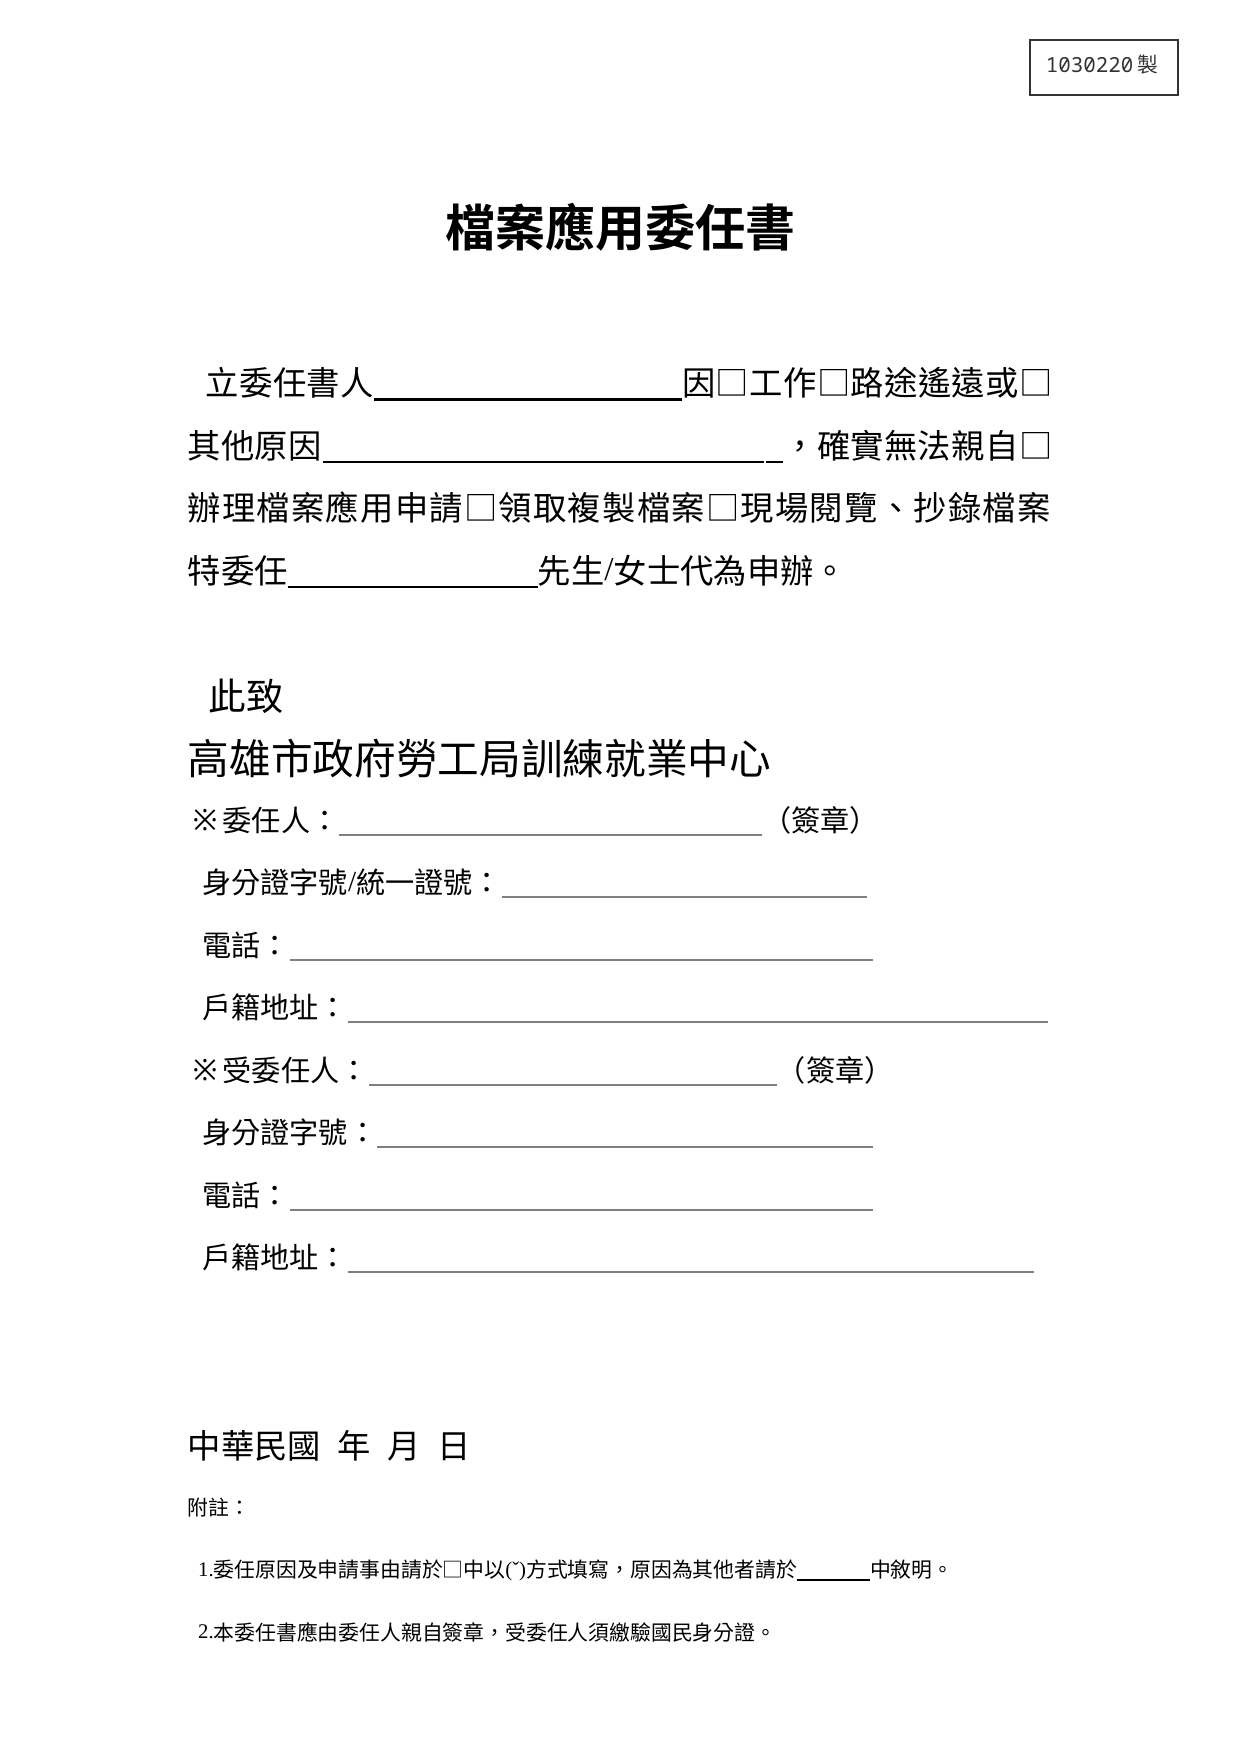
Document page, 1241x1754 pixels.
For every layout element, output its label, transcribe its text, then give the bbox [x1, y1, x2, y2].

text 戶籍地址： [187, 1214, 1053, 1277]
text 2.本委任書應由委任人親自簽章，受委任人須繳驗國民身分證。 [187, 1589, 1053, 1652]
text 此致 [187, 652, 1053, 714]
text 身分證字號： [187, 1089, 1053, 1152]
text 1.委任原因及申請事由請於□中以(ˇ)方式填寫，原因為其他者請於 中敘明。 [187, 1527, 1053, 1589]
text 立委任書人 因□工作□路途遙遠或□其他原因 ，確實無法親自□辦理檔案應用申請□領取複製檔案□現場閱覽、抄錄檔案，特委任 先生/女士代為申辦。 [187, 339, 1053, 589]
text 檔案應用委任書 [187, 152, 1053, 277]
text 中華民國 年 月 日 [187, 1402, 1053, 1464]
text ※委任人： （簽章） [187, 777, 1053, 839]
text 電話： [187, 902, 1053, 964]
text 高雄市政府勞工局訓練就業中心 [187, 714, 1053, 777]
text 戶籍地址： [187, 964, 1053, 1027]
text 電話： [187, 1152, 1053, 1214]
text 身分證字號/統一證號： [187, 839, 1053, 902]
text 1030220製 [1046, 48, 1162, 79]
text ※受委任人： （簽章） [187, 1027, 1053, 1089]
text [1031, 41, 1177, 94]
text 附註： [187, 1464, 1053, 1527]
